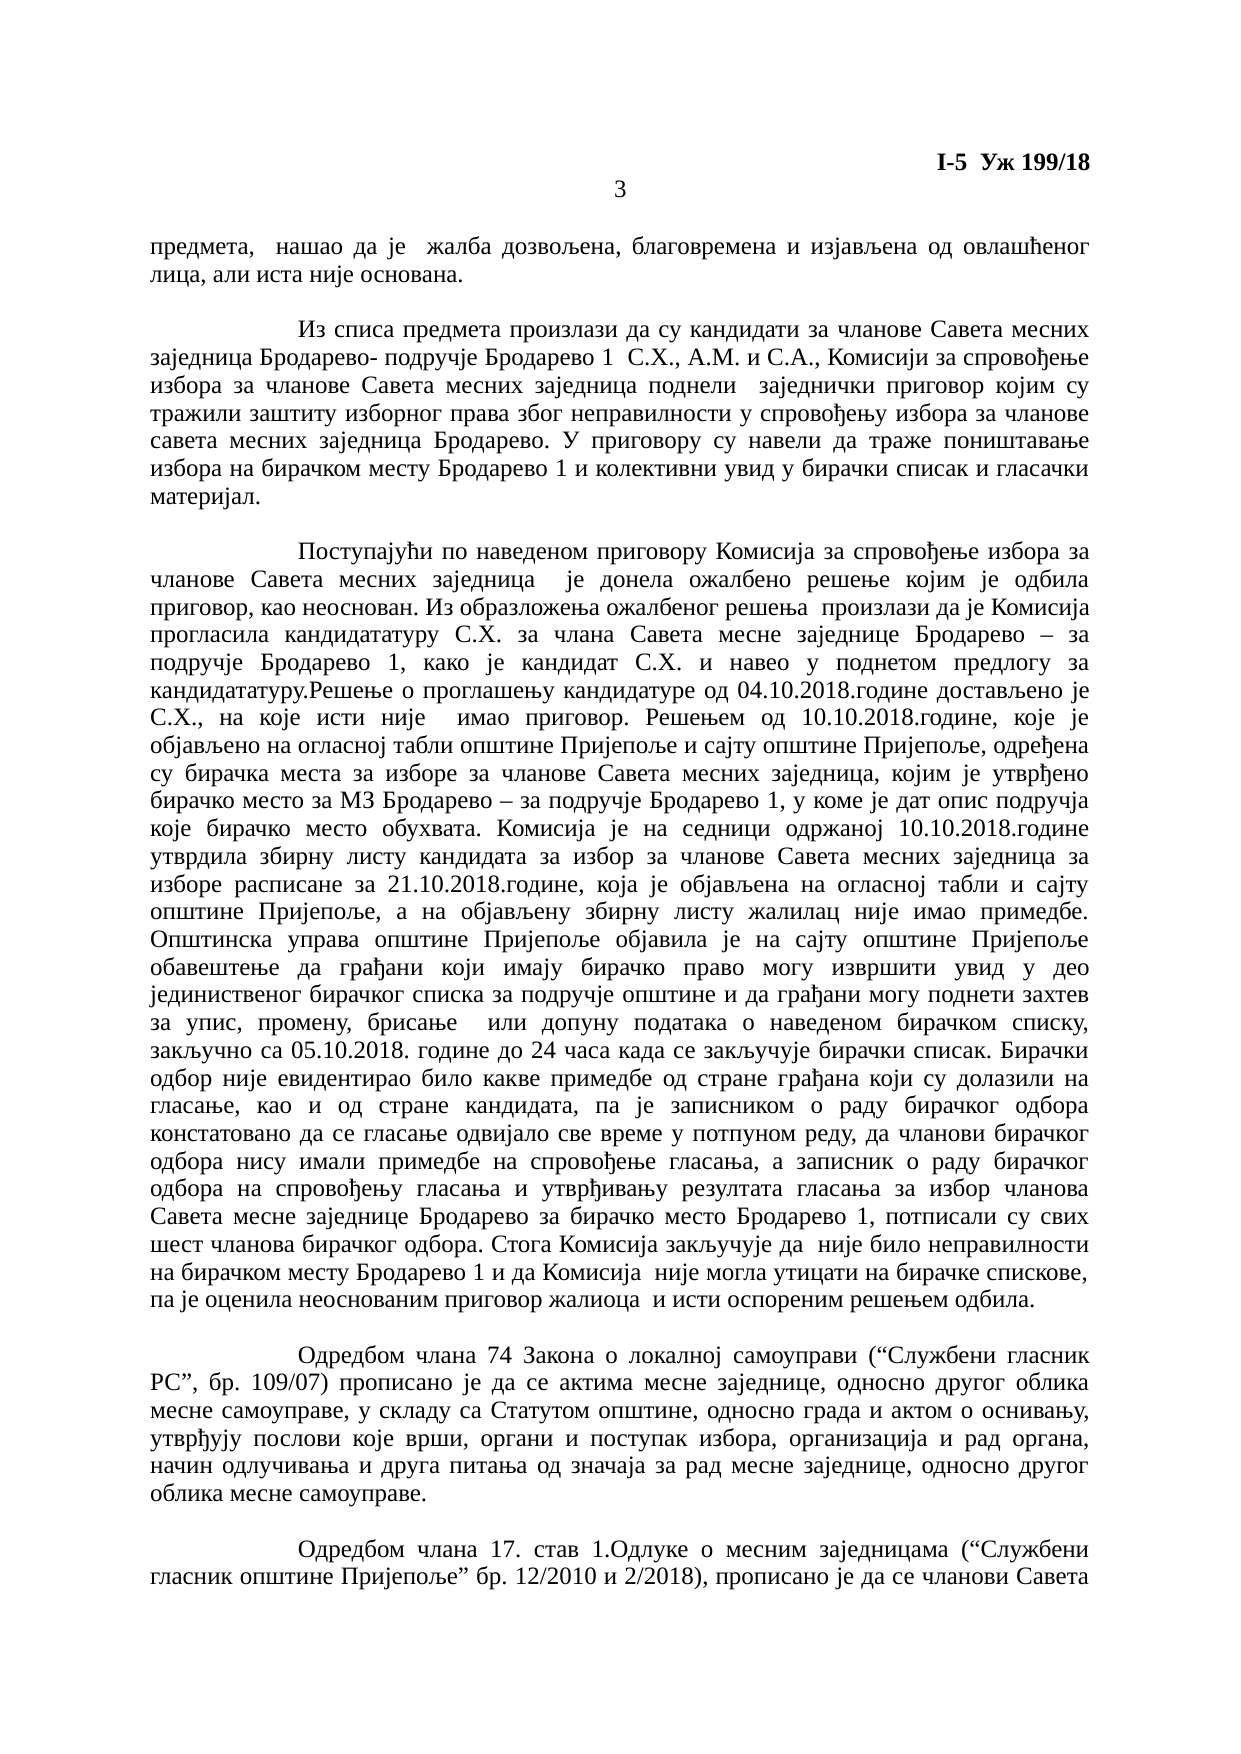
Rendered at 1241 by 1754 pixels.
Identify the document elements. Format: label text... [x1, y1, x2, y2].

text предмета, нашао да је жалба дозвољена, благовремена и изјављена од овлашћеног лица, али иста није основана. [150, 232, 1090, 288]
text Из списа предмета произлази да су кандидати за чланове Савета месних заједница Бродарево- подручје Бродарево 1 С.Х., А.М. и С.А., Комисији за спровођење избора за чланове Савета месних заједница поднели заједнички приговор којим су тражили заштиту изборног права због неправилности у спровођењу избора за чланове савета месних заједница Бродарево. У приговору су навели да траже поништавање избора на бирачком месту Бродарево 1 и колективни увид у бирачки списак и гласачки материјал. [150, 316, 1090, 509]
text Поступајући по наведеном приговору Комисија за спровођење избора за чланове Савета месних заједница је донела ожалбено решење којим је одбила приговор, као неоснован. Из образложења ожалбеног решења произлази да је Комисија прогласила кандидататуру С.Х. за члана Савета месне заједнице Бродарево – за подручје Бродарево 1, како је кандидат С.Х. и навео у поднетом предлогу за кандидататуру.Решење о проглашењу кандидатуре од 04.10.2018.године достављено је С.Х., на које исти није имао приговор. Решењем од 10.10.2018.године, које је објављено на огласној табли општине Пријепоље и сајту општине Пријепоље, одређена су бирачка места за изборе за чланове Савета месних заједница, којим је утврђено бирачко место за МЗ Бродарево – за подручје Бродарево 1, у коме је дат опис подручја које бирачко место обухвата. Комисија је на седници одржаној 10.10.2018.године утврдила збирну листу кандидата за избор за чланове Савета месних заједница за изборе расписане за 21.10.2018.године, која је објављена на огласној табли и сајту општине Пријепоље, а на објављену збирну листу жалилац није имао примедбе. Општинска управа општине Пријепоље објавила је на сајту општине Пријепоље обавештење да грађани који имају бирачко право могу извршити увид у део јединиственог бирачког списка за подручје општине и да грађани могу поднети захтев за упис, промену, брисање или допуну података о наведеном бирачком списку, закључно са 05.10.2018. године до 24 часа када се закључује бирачки списак. Бирачки одбор није евидентирао било какве примедбе од стране грађана који су долазили на гласање, као и од стране кандидата, па је записником о раду бирачког одбора констатовано да се гласање одвијало све време у потпуном реду, да чланови бирачког одбора нису имали примедбе на спровођење гласања, а записник о раду бирачког одбора на спровођењу гласања и утврђивању резултата гласања за избор чланова Савета месне заједнице Бродарево за бирачко место Бродарево 1, потписали су свих шест чланова бирачког одбора. Стога Комисија закључује да није било неправилности на бирачком месту Бродарево 1 и да Комисија није могла утицати на бирачке спискове, па је оценила неоснованим приговор жалиоца и исти оспореним решењем одбила. [150, 537, 1090, 1313]
text Одредбом члана 74 Закона о локалној самоуправи (“Службени гласник РС”, бр. 109/07) прописано је да се актима месне заједнице, односно другог облика месне самоуправе, у складу са Статутом општине, односно града и актом о оснивању, утврђују послови које врши, органи и поступак избора, организација и рад органа, начин одлучивања и друга питања од значаја за рад месне заједнице, односно другог облика месне самоуправе. [150, 1341, 1090, 1507]
text Одредбом члана 17. став 1.Одлуке о месним заједницама (“Службени гласник општине Пријепоље” бр. 12/2010 и 2/2018), прописано је да се чланови Савета [150, 1535, 1090, 1590]
